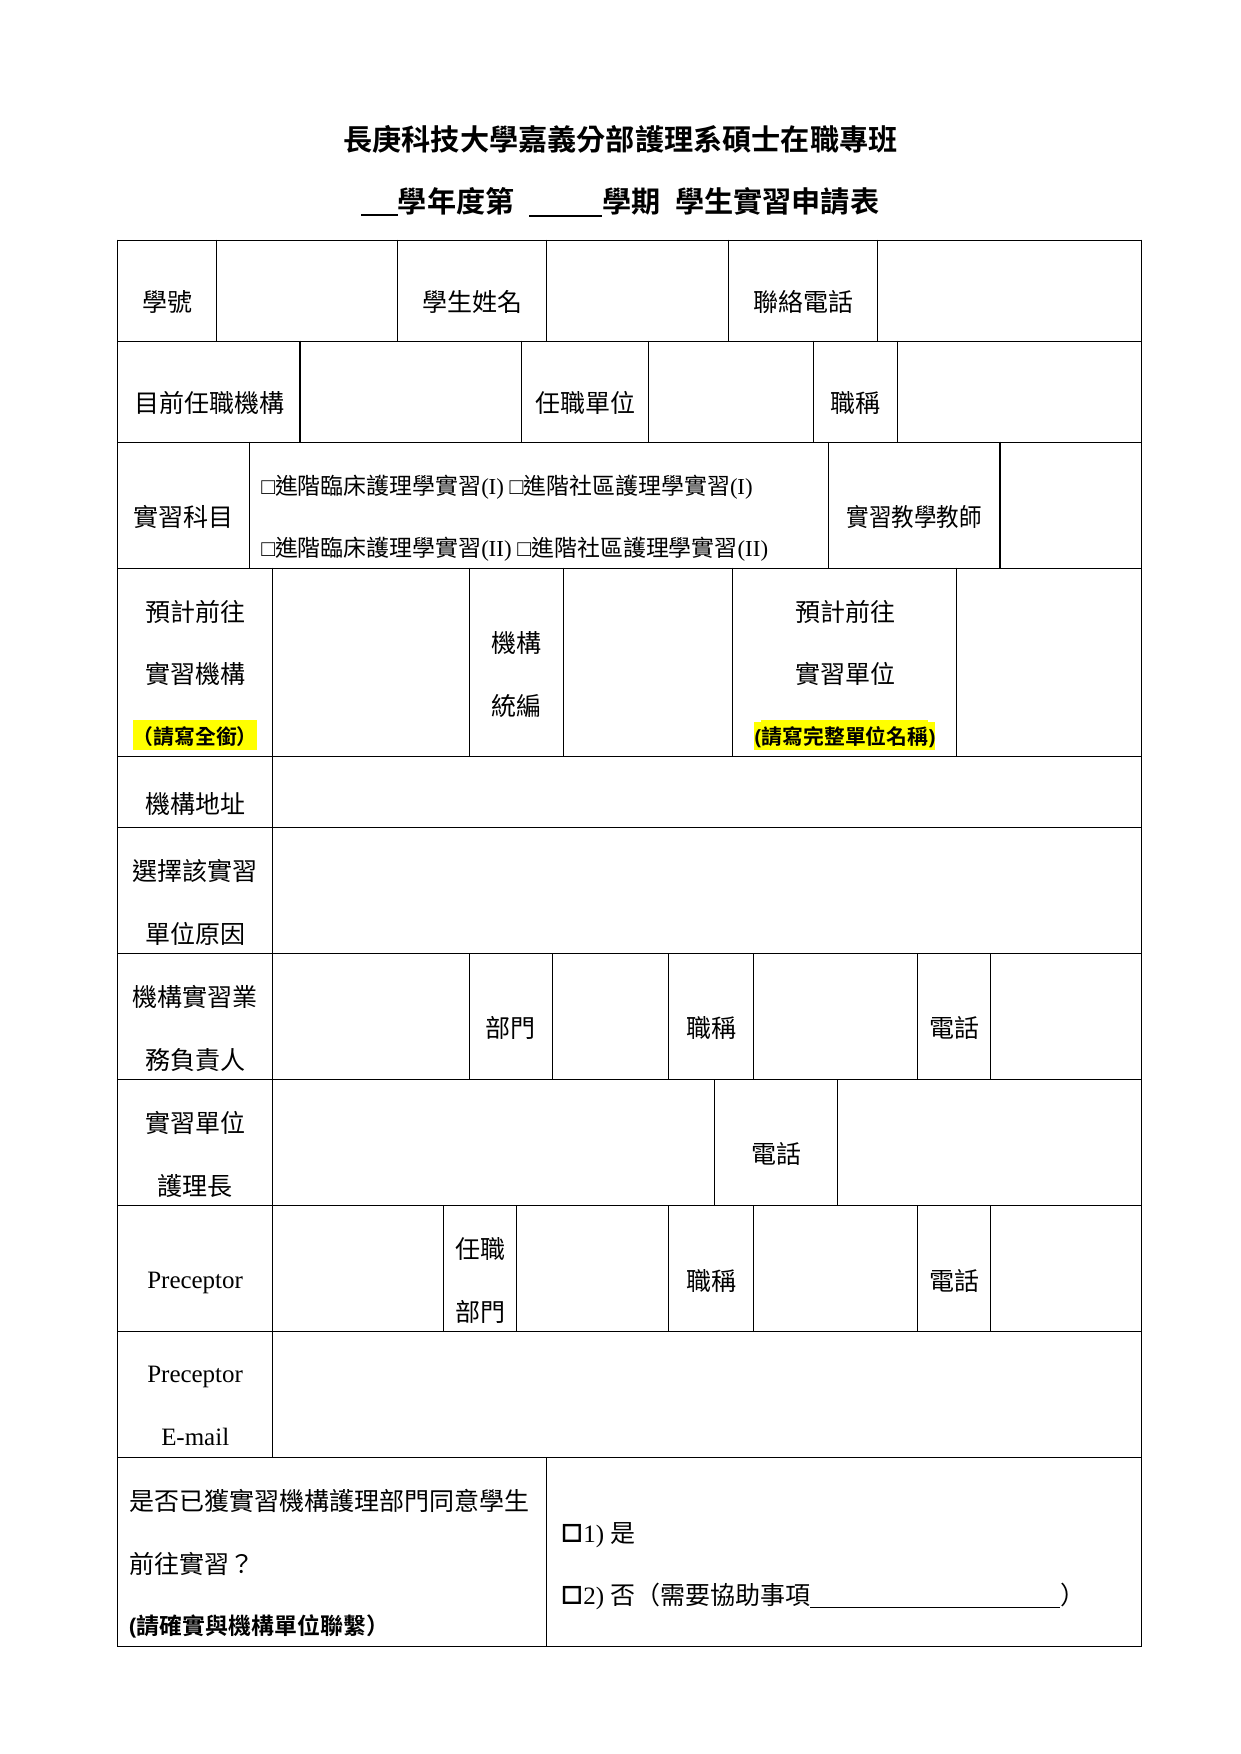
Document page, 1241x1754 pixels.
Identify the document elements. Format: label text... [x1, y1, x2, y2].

table_cell Preceptor [118, 1206, 272, 1331]
table_cell [649, 342, 813, 442]
text 長庚科技大學嘉義分部護理系碩士在職專班 [118, 96, 1122, 158]
table_cell [301, 342, 521, 442]
table_header 聯絡電話 [729, 241, 877, 341]
table_cell 預計前往 實習單位 (請寫完整單位名稱) [733, 569, 956, 756]
table_cell [517, 1206, 668, 1331]
table_cell 目前任職機構 [118, 342, 299, 442]
table_header [217, 241, 397, 341]
table_cell □進階臨床護理學實習(I) □進階社區護理學實習(I) □進階臨床護理學實習(II) □進階社區護理學實習(II) [250, 443, 828, 568]
table_cell 部門 [470, 954, 552, 1079]
table_cell [273, 1206, 443, 1331]
table_cell [273, 569, 469, 756]
table_cell 選擇該實習單位原因 [118, 828, 272, 953]
table_header [547, 241, 728, 341]
table_cell 1) 是 2) 否（需要協助事項 ） [547, 1458, 1141, 1646]
table_cell [991, 1206, 1141, 1331]
table_header 學號 [118, 241, 216, 341]
table_header 學生姓名 [398, 241, 546, 341]
table_cell 實習單位 護理長 [118, 1080, 272, 1205]
table_cell [273, 828, 1141, 953]
table_cell [273, 757, 1141, 827]
table_cell [898, 342, 1141, 442]
table_cell 實習科目 [118, 443, 249, 568]
table_cell 預計前往 實習機構 （請寫全銜） [118, 569, 272, 756]
table_header [878, 241, 1141, 341]
table_cell 電話 [918, 1206, 990, 1331]
text 學年度第 學期 學生實習申請表 [118, 158, 1122, 221]
table_cell [838, 1080, 1141, 1205]
table_cell Preceptor E-mail [118, 1332, 272, 1457]
table_cell [754, 1206, 917, 1331]
table_cell 任職單位 [522, 342, 648, 442]
table_cell [957, 569, 1141, 756]
table_cell [553, 954, 668, 1079]
table_cell 職稱 [669, 954, 753, 1079]
table_cell 電話 [715, 1080, 837, 1205]
table_cell [754, 954, 917, 1079]
table_cell [991, 954, 1141, 1079]
table_cell 實習教學教師 [829, 443, 999, 568]
table_cell 機構實習業務負責人 [118, 954, 272, 1079]
table_cell [273, 1332, 1141, 1457]
table_cell [273, 954, 469, 1079]
table_cell 任職部門 [444, 1206, 516, 1331]
table_cell 職稱 [669, 1206, 753, 1331]
table_cell [564, 569, 732, 756]
table_cell 職稱 [814, 342, 897, 442]
table_cell [1001, 443, 1141, 568]
table_cell 機構統編 [470, 569, 563, 756]
table_cell 是否已獲實習機構護理部門同意學生前往實習？ (請確實與機構單位聯繫） [118, 1458, 546, 1646]
table_cell [273, 1080, 714, 1205]
table_cell 機構地址 [118, 757, 272, 827]
table_cell 電話 [918, 954, 990, 1079]
